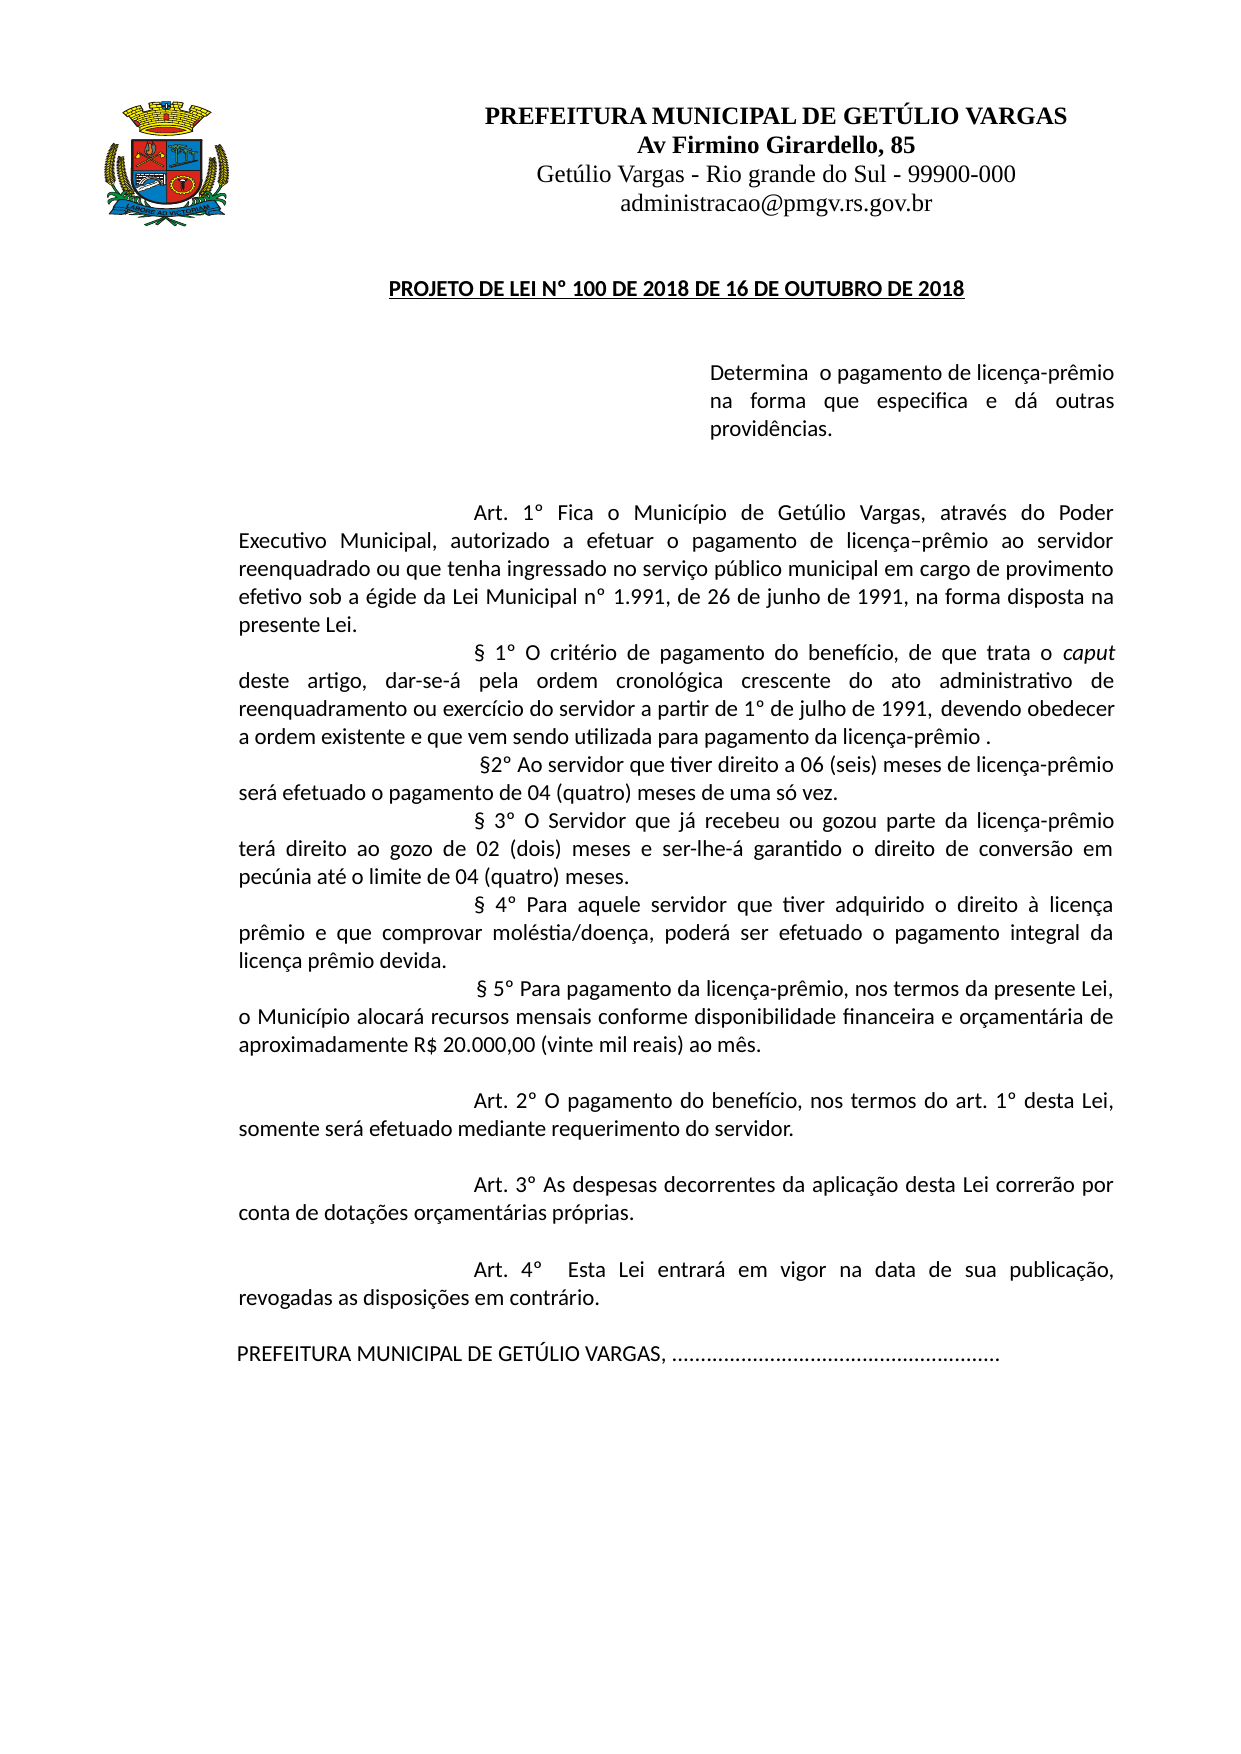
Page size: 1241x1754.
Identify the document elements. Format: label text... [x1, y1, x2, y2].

text Art. 2º O pagamento do benefício, nos termos do art. 1º desta Lei, somente será efetuado mediante requerimento do servidor. [238, 1086, 1115, 1142]
text §2º Ao servidor que tiver direito a 06 (seis) meses de licença-prêmio será efetuado o pagamento de 04 (quatro) meses de uma só vez. [238, 750, 1115, 806]
text § 5º Para pagamento da licença-prêmio, nos termos da presente Lei, o Município alocará recursos mensais conforme disponibilidade financeira e orçamentária de aproximadamente R$ 20.000,00 (vinte mil reais) ao mês. [238, 974, 1115, 1058]
text Art. 3º As despesas decorrentes da aplicação desta Lei correrão por conta de dotações orçamentárias próprias. [238, 1171, 1115, 1227]
text § 4º Para aquele servidor que tiver adquirido o direito à licença prêmio e que comprovar moléstia/doença, poderá ser efetuado o pagamento integral da licença prêmio devida. [238, 890, 1115, 974]
text § 3º O Servidor que já recebeu ou gozou parte da licença-prêmio terá direito ao gozo de 02 (dois) meses e ser-lhe-á garantido o direito de conversão em pecúnia até o limite de 04 (quatro) meses. [238, 806, 1115, 890]
text § 1º O critério de pagamento do benefício, de que trata o caput deste artigo, dar-se-á pela ordem cronológica crescente do ato administrativo de reenquadramento ou exercício do servidor a partir de 1º de julho de 1991, devendo obedecer a ordem existente e que vem sendo utilizada para pagamento da licença-prêmio . [238, 638, 1115, 750]
text PROJETO DE LEI Nº 100 DE 2018 DE 16 DE OUTUBRO DE 2018 [238, 274, 1115, 302]
text Determina o pagamento de licença-prêmio na forma que especifica e dá outras providências. [709, 358, 1115, 442]
text Art. 1º Fica o Município de Getúlio Vargas, através do Poder Executivo Municipal, autorizado a efetuar o pagamento de licença–prêmio ao servidor reenquadrado ou que tenha ingressado no serviço público municipal em cargo de provimento efetivo sob a égide da Lei Municipal nº 1.991, de 26 de junho de 1991, na forma disposta na presente Lei. [238, 498, 1115, 638]
text PREFEITURA MUNICIPAL DE GETÚLIO VARGAS, ......................................................... [0, 1339, 1122, 1367]
text Art. 4º Esta Lei entrará em vigor na data de sua publicação, revogadas as disposições em contrário. [238, 1255, 1115, 1311]
